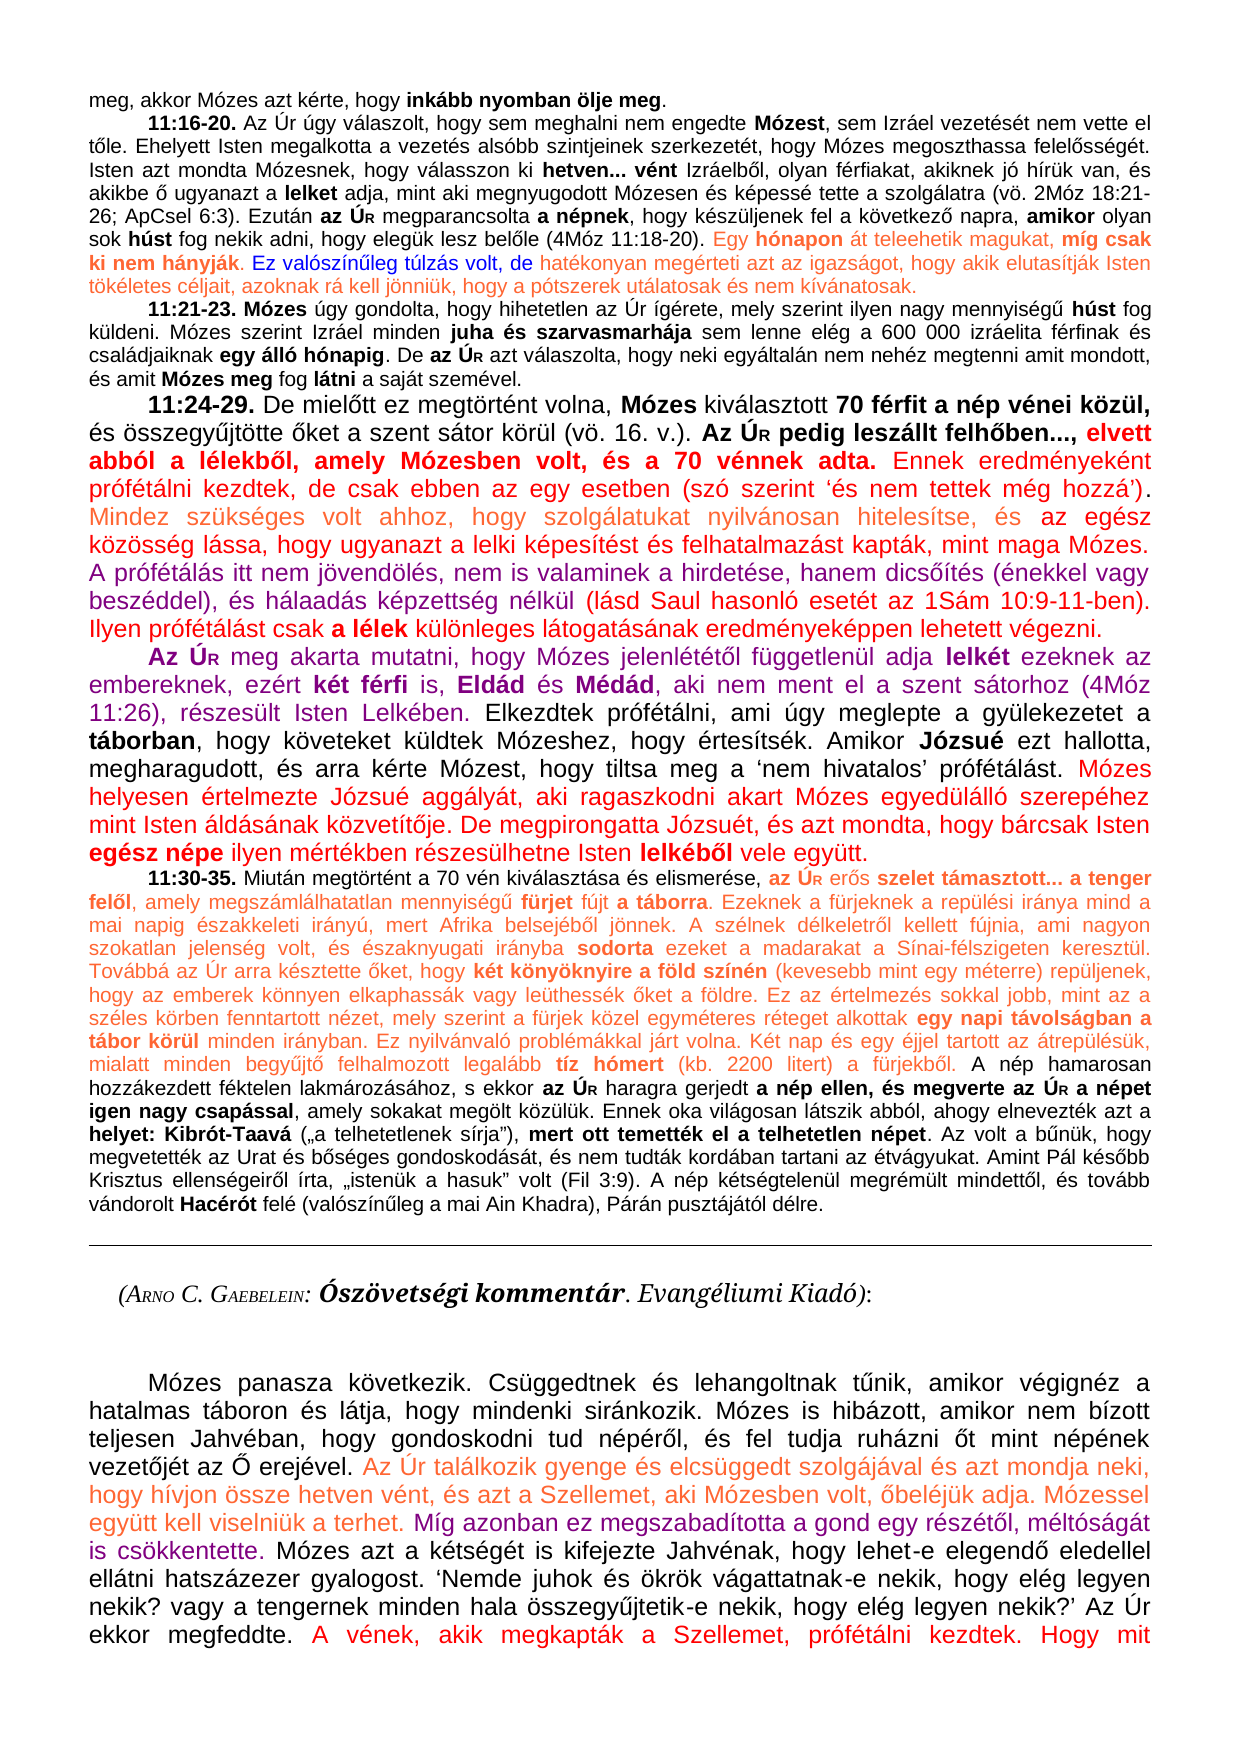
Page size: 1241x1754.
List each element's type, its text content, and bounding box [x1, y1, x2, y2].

text (Arno C. Gaebelein: Ószövetségi kommentár. Evangéliumi Kiadó): [88, 1246, 1152, 1339]
text 11:21-23. Mózes úgy gondolta, hogy hihetetlen az Úr ígérete, mely szerint ilyen nagy mennyiségű húst fog küldeni. Mózes szerint Izráel minden juha és szarvasmarhája sem lenne elég a 600 000 izráelita férfinak és családjaiknak egy álló hónapig. De az Úr azt válaszolta, hogy neki egyáltalán nem nehéz megtenni amit mondott, és amit Mózes meg fog látni a saját szemével. [88, 298, 1152, 391]
text 11:24-29. De mielőtt ez megtörtént volna, Mózes kiválasztott 70 férfit a nép vénei közül, és összegyűjtötte őket a szent sátor körül (vö. 16. v.). Az Úr pedig leszállt felhőben..., elvett abból a lélekből, amely Mózesben volt, és a 70 vénnek adta. Ennek eredményeként prófétálni kezdtek, de csak ebben az egy esetben (szó szerint ‘és nem tettek még hozzá’). Mindez szükséges volt ahhoz, hogy szolgálatukat nyilvánosan hitelesítse, és az egész közösség lássa, hogy ugyanazt a lelki képesítést és felhatalmazást kapták, mint maga Mózes. A prófétálás itt nem jövendölés, nem is valaminek a hirdetése, hanem dicsőítés (énekkel vagy beszéddel), és hálaadás képzettség nélkül (lásd Saul hasonló esetét az 1Sám 10:9-11-ben). Ilyen prófétálást csak a lélek különleges látogatásának eredményeképpen lehetett végezni. [88, 391, 1152, 643]
text Mózes panasza következik. Csüggedtnek és lehangoltnak tűnik, amikor végignéz a hatalmas táboron és látja, hogy mindenki siránkozik. Mózes is hibázott, amikor nem bízott teljesen Jahvéban, hogy gondoskodni tud népéről, és fel tudja ruházni őt mint népének vezetőjét az Ő erejével. Az Úr találkozik gyenge és elcsüggedt szolgájával és azt mondja neki, hogy hívjon össze hetven vént, és azt a Szellemet, aki Mózesben volt, őbeléjük adja. Mózessel együtt kell viselniük a terhet. Míg azonban ez megszabadította a gond egy részétől, méltóságát is csökkentette. Mózes azt a kétségét is kifejezte Jahvénak, hogy lehet‑e elegendő eledellel ellátni hatszázezer gyalogost. ‘Nemde juhok és ökrök vágattatnak‑e nekik, hogy elég legyen nekik? vagy a tengernek minden hala összegyűjtetik‑e nekik, hogy elég legyen nekik?’ Az Úr ekkor megfeddte. A vének, akik megkapták a Szellemet, prófétálni kezdtek. Hogy mit [88, 1368, 1152, 1649]
text 11:30-35. Miután megtörtént a 70 vén kiválasztása és elismerése, az Úr erős szelet támasztott... a tenger felől, amely megszámlálhatatlan mennyiségű fürjet fújt a táborra. Ezeknek a fürjeknek a repülési iránya mind a mai napig északkeleti irányú, mert Afrika belsejéből jönnek. A szélnek délkeletről kellett fújnia, ami nagyon szokatlan jelenség volt, és északnyugati irányba sodorta ezeket a madarakat a Sínai-félszigeten keresztül. Továbbá az Úr arra késztette őket, hogy két könyöknyire a föld színén (kevesebb mint egy méterre) repüljenek, hogy az emberek könnyen elkaphassák vagy leüthessék őket a földre. Ez az értelmezés sokkal jobb, mint az a széles körben fenntartott nézet, mely szerint a fürjek közel egyméteres réteget alkottak egy napi távolságban a tábor körül minden irányban. Ez nyilvánvaló problémákkal járt volna. Két nap és egy éjjel tartott az átrepülésük, mialatt minden begyűjtő felhalmozott legalább tíz hómert (kb. 2200 litert) a fürjekből. A nép hamarosan hozzákezdett féktelen lakmározásához, s ekkor az Úr haragra gerjedt a nép ellen, és megverte az Úr a népet igen nagy csapással, amely sokakat megölt közülük. Ennek oka világosan látszik abból, ahogy elnevezték azt a helyet: Kibrót-Taavá („a telhetetlenek sírja”), mert ott temették el a telhetetlen népet. Az volt a bűnük, hogy megvetették az Urat és bőséges gondoskodását, és nem tudták kordában tartani az étvágyukat. Amint Pál később Krisztus ellenségeiről írta, „istenük a hasuk” volt (Fil 3:9). A nép kétségtelenül megrémült mindettől, és tovább vándorolt Hacérót felé (valószínűleg a mai Ain Khadra), Párán pusztájától délre. [88, 867, 1152, 1216]
text meg, akkor Mózes azt kérte, hogy inkább nyomban ölje meg. [88, 88, 1152, 112]
text Az Úr meg akarta mutatni, hogy Mózes jelenlététől függetlenül adja lelkét ezeknek az embereknek, ezért két férfi is, Eldád és Médád, aki nem ment el a szent sátorhoz (4Móz 11:26), részesült Isten Lelkében. Elkezdtek prófétálni, ami úgy meglepte a gyülekezetet a táborban, hogy követeket küldtek Mózeshez, hogy értesítsék. Amikor Józsué ezt hallotta, megharagudott, és arra kérte Mózest, hogy tiltsa meg a ‘nem hivatalos’ prófétálást. Mózes helyesen értelmezte Józsué aggályát, aki ragaszkodni akart Mózes egyedülálló szerepéhez mint Isten áldásának közvetítője. De megpirongatta Józsuét, és azt mondta, hogy bárcsak Isten egész népe ilyen mértékben részesülhetne Isten lelkéből vele együtt. [88, 643, 1152, 867]
text 11:16-20. Az Úr úgy válaszolt, hogy sem meghalni nem engedte Mózest, sem Izráel vezetését nem vette el tőle. Ehelyett Isten megalkotta a vezetés alsóbb szintjeinek szerkezetét, hogy Mózes megoszthassa felelősségét. Isten azt mondta Mózesnek, hogy válasszon ki hetven... vént Izráelből, olyan férfiakat, akiknek jó hírük van, és akikbe ő ugyanazt a lelket adja, mint aki megnyugodott Mózesen és képessé tette a szolgálatra (vö. 2Móz 18:21-26; ApCsel 6:3). Ezután az Úr megparancsolta a népnek, hogy készüljenek fel a következő napra, amikor olyan sok húst fog nekik adni, hogy elegük lesz belőle (4Móz 11:18-20). Egy hónapon át teleehetik magukat, míg csak ki nem hányják. Ez valószínűleg túlzás volt, de hatékonyan megérteti azt az igazságot, hogy akik elutasítják Isten tökéletes céljait, azoknak rá kell jönniük, hogy a pótszerek utálatosak és nem kívánatosak. [88, 112, 1152, 298]
